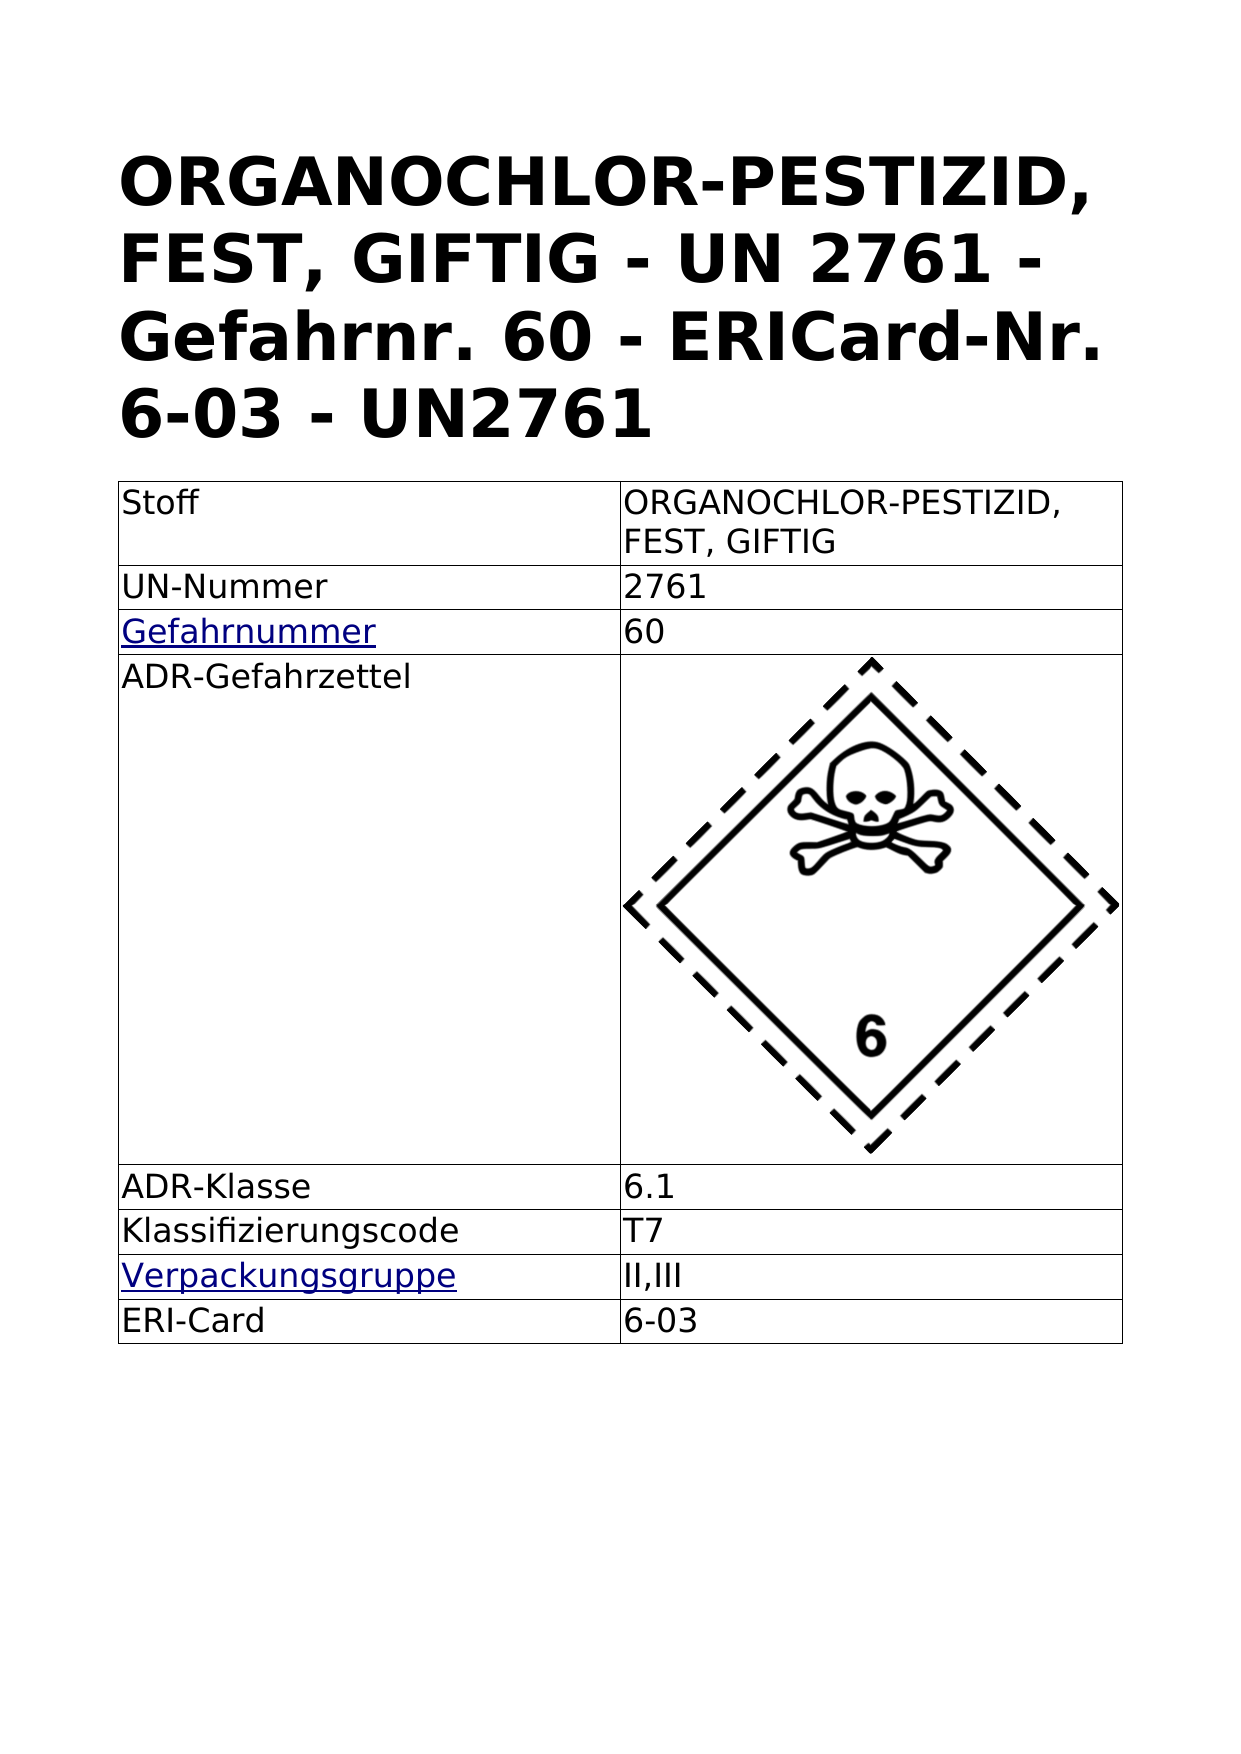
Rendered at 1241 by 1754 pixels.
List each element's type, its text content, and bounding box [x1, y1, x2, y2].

table_cell UN-Nummer [119, 566, 620, 609]
table_cell ERI-Card [119, 1300, 620, 1343]
table_cell Klassifizierungscode [119, 1210, 620, 1254]
picture [622, 657, 1120, 1154]
table_header Stoff [119, 482, 620, 564]
subtitle ORGANOCHLOR-PESTIZID, FEST, GIFTIG - UN 2761 - Gefahrnr. 60 - ERICard-Nr. 6-03 - UN2761 [118, 143, 1122, 453]
table_cell 6-03 [621, 1300, 1122, 1343]
table_cell ADR-Gefahrzettel [119, 655, 620, 1164]
table_cell II,III [621, 1255, 1122, 1298]
table_cell [621, 655, 1122, 1164]
table_cell Verpackungsgruppe [119, 1255, 620, 1298]
table_cell 2761 [621, 566, 1122, 609]
table_cell T7 [621, 1210, 1122, 1254]
table_header ORGANOCHLOR-PESTIZID, FEST, GIFTIG [621, 482, 1122, 564]
table_cell Gefahrnummer [119, 610, 620, 654]
table_cell 6.1 [621, 1165, 1122, 1209]
table_cell ADR-Klasse [119, 1165, 620, 1209]
table_cell 60 [621, 610, 1122, 654]
